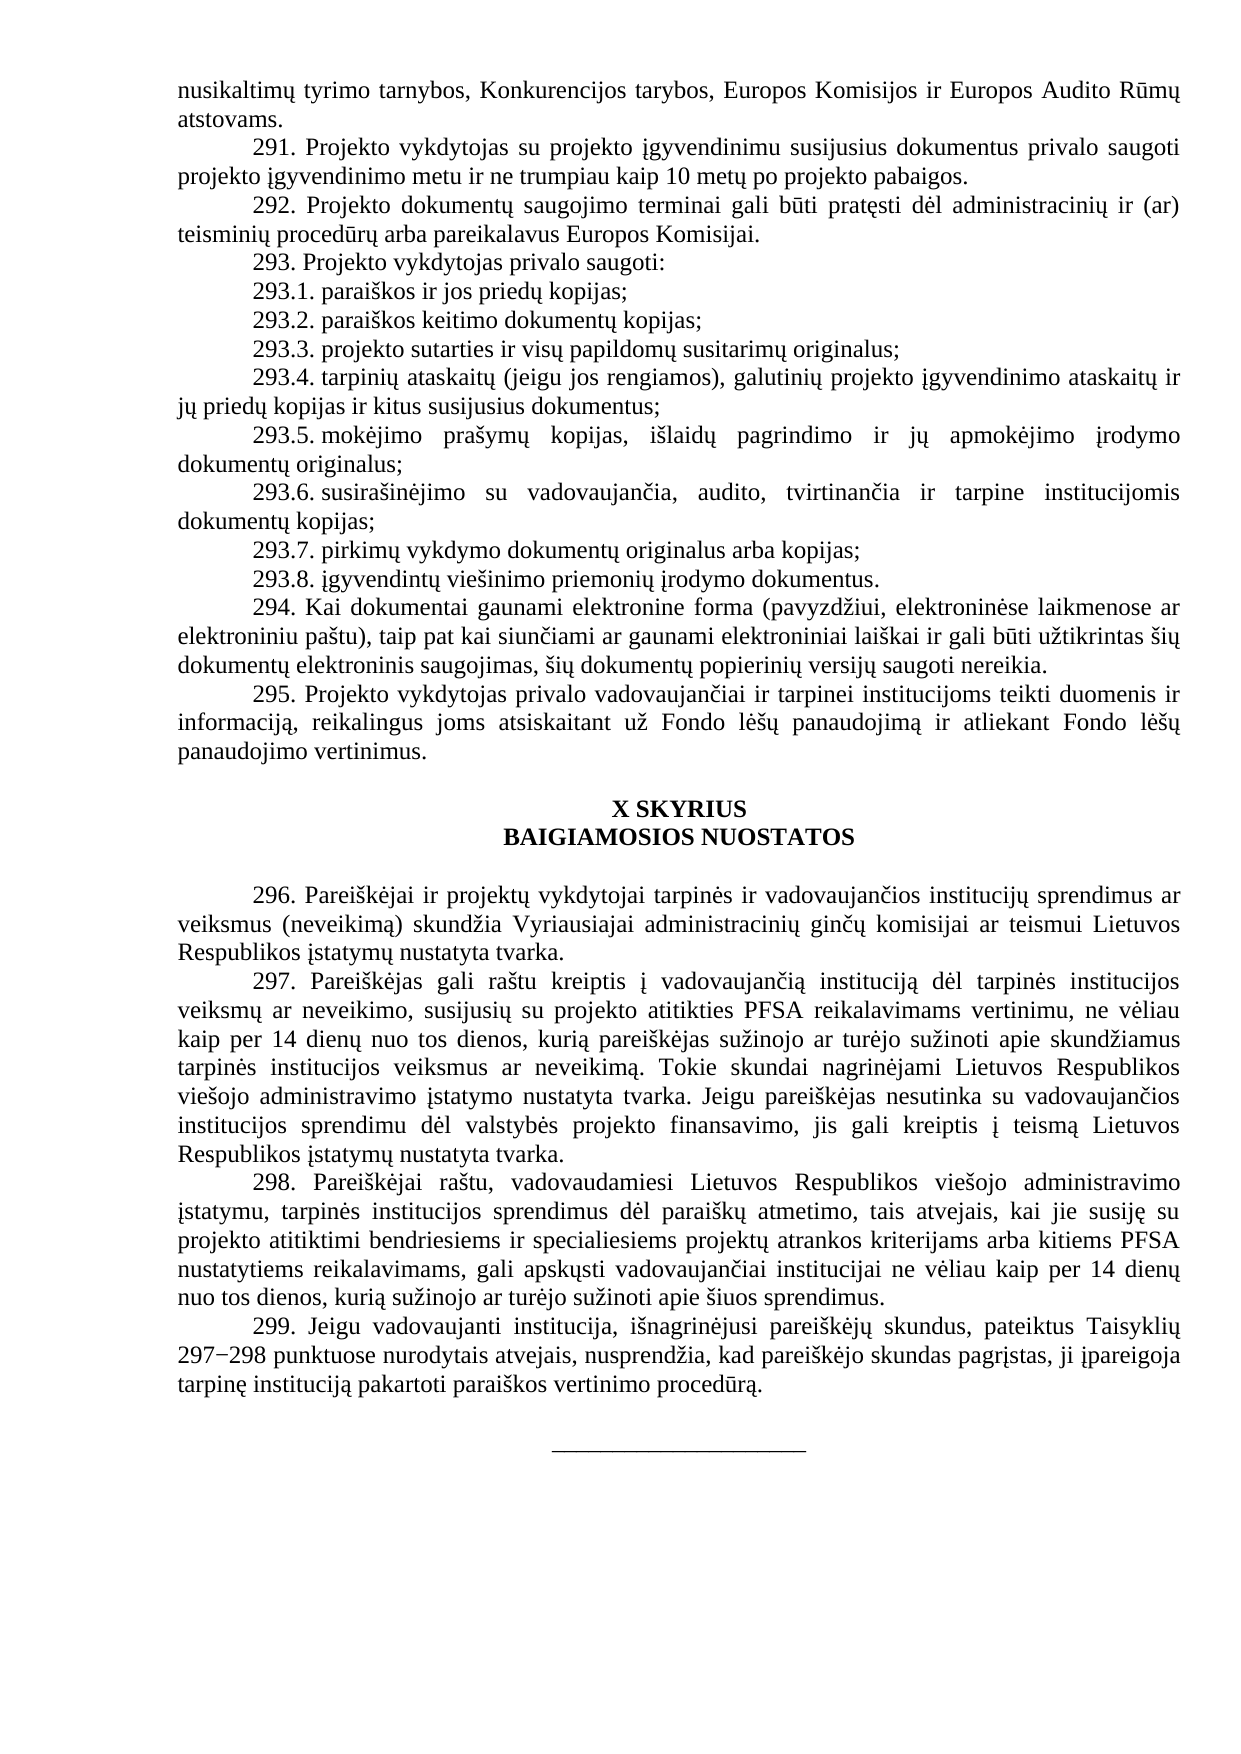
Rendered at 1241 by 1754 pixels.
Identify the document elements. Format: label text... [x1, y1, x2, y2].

text 293.3. projekto sutarties ir visų papildomų susitarimų originalus; [177, 334, 1181, 362]
text 293. Projekto vykdytojas privalo saugoti: [177, 247, 1181, 276]
text 293.1. paraiškos ir jos priedų kopijas; [177, 276, 1181, 305]
text 293.5. mokėjimo prašymų kopijas, išlaidų pagrindimo ir jų apmokėjimo įrodymo dokumentų originalus; [177, 420, 1181, 477]
text 293.7. pirkimų vykdymo dokumentų originalus arba kopijas; [177, 535, 1181, 564]
text 294. Kai dokumentai gaunami elektronine forma (pavyzdžiui, elektroninėse laikmenose ar elektroniniu paštu), taip pat kai siunčiami ar gaunami elektroniniai laiškai ir gali būti užtikrintas šių dokumentų elektroninis saugojimas, šių dokumentų popierinių versijų saugoti nereikia. [177, 592, 1181, 679]
text 297. Pareiškėjas gali raštu kreiptis į vadovaujančią instituciją dėl tarpinės institucijos veiksmų ar neveikimo, susijusių su projekto atitikties PFSA reikalavimams vertinimu, ne vėliau kaip per 14 dienų nuo tos dienos, kurią pareiškėjas sužinojo ar turėjo sužinoti apie skundžiamus tarpinės institucijos veiksmus ar neveikimą. Tokie skundai nagrinėjami Lietuvos Respublikos viešojo administravimo įstatymo nustatyta tvarka. Jeigu pareiškėjas nesutinka su vadovaujančios institucijos sprendimu dėl valstybės projekto finansavimo, jis gali kreiptis į teismą Lietuvos Respublikos įstatymų nustatyta tvarka. [177, 966, 1181, 1167]
text 296. Pareiškėjai ir projektų vykdytojai tarpinės ir vadovaujančios institucijų sprendimus ar veiksmus (neveikimą) skundžia Vyriausiajai administracinių ginčų komisijai ar teismui Lietuvos Respublikos įstatymų nustatyta tvarka. [177, 880, 1181, 966]
text nusikaltimų tyrimo tarnybos, Konkurencijos tarybos, Europos Komisijos ir Europos Audito Rūmų atstovams. [177, 75, 1181, 132]
text 291. Projekto vykdytojas su projekto įgyvendinimu susijusius dokumentus privalo saugoti projekto įgyvendinimo metu ir ne trumpiau kaip 10 metų po projekto pabaigos. [177, 132, 1181, 190]
text 295. Projekto vykdytojas privalo vadovaujančiai ir tarpinei institucijoms teikti duomenis ir informaciją, reikalingus joms atsiskaitant už Fondo lėšų panaudojimą ir atliekant Fondo lėšų panaudojimo vertinimus. [177, 679, 1181, 765]
text 293.2. paraiškos keitimo dokumentų kopijas; [177, 305, 1181, 334]
text 293.4. tarpinių ataskaitų (jeigu jos rengiamos), galutinių projekto įgyvendinimo ataskaitų ir jų priedų kopijas ir kitus susijusius dokumentus; [177, 362, 1181, 420]
text _____________________ [177, 1426, 1181, 1455]
text 298. Pareiškėjai raštu, vadovaudamiesi Lietuvos Respublikos viešojo administravimo įstatymu, tarpinės institucijos sprendimus dėl paraiškų atmetimo, tais atvejais, kai jie susiję su projekto atitiktimi bendriesiems ir specialiesiems projektų atrankos kriterijams arba kitiems PFSA nustatytiems reikalavimams, gali apskųsti vadovaujančiai institucijai ne vėliau kaip per 14 dienų nuo tos dienos, kurią sužinojo ar turėjo sužinoti apie šiuos sprendimus. [177, 1167, 1181, 1311]
text 299. Jeigu vadovaujanti institucija, išnagrinėjusi pareiškėjų skundus, pateiktus Taisyklių 297−298 punktuose nurodytais atvejais, nusprendžia, kad pareiškėjo skundas pagrįstas, ji įpareigoja tarpinę instituciją pakartoti paraiškos vertinimo procedūrą. [177, 1311, 1181, 1397]
text BAIGIAMOSIOS NUOSTATOS [177, 822, 1181, 851]
text 293.6. susirašinėjimo su vadovaujančia, audito, tvirtinančia ir tarpine institucijomis dokumentų kopijas; [177, 477, 1181, 535]
text X SKYRIUS [177, 794, 1181, 822]
text 293.8. įgyvendintų viešinimo priemonių įrodymo dokumentus. [177, 564, 1181, 592]
text 292. Projekto dokumentų saugojimo terminai gali būti pratęsti dėl administracinių ir (ar) teisminių procedūrų arba pareikalavus Europos Komisijai. [177, 190, 1181, 247]
